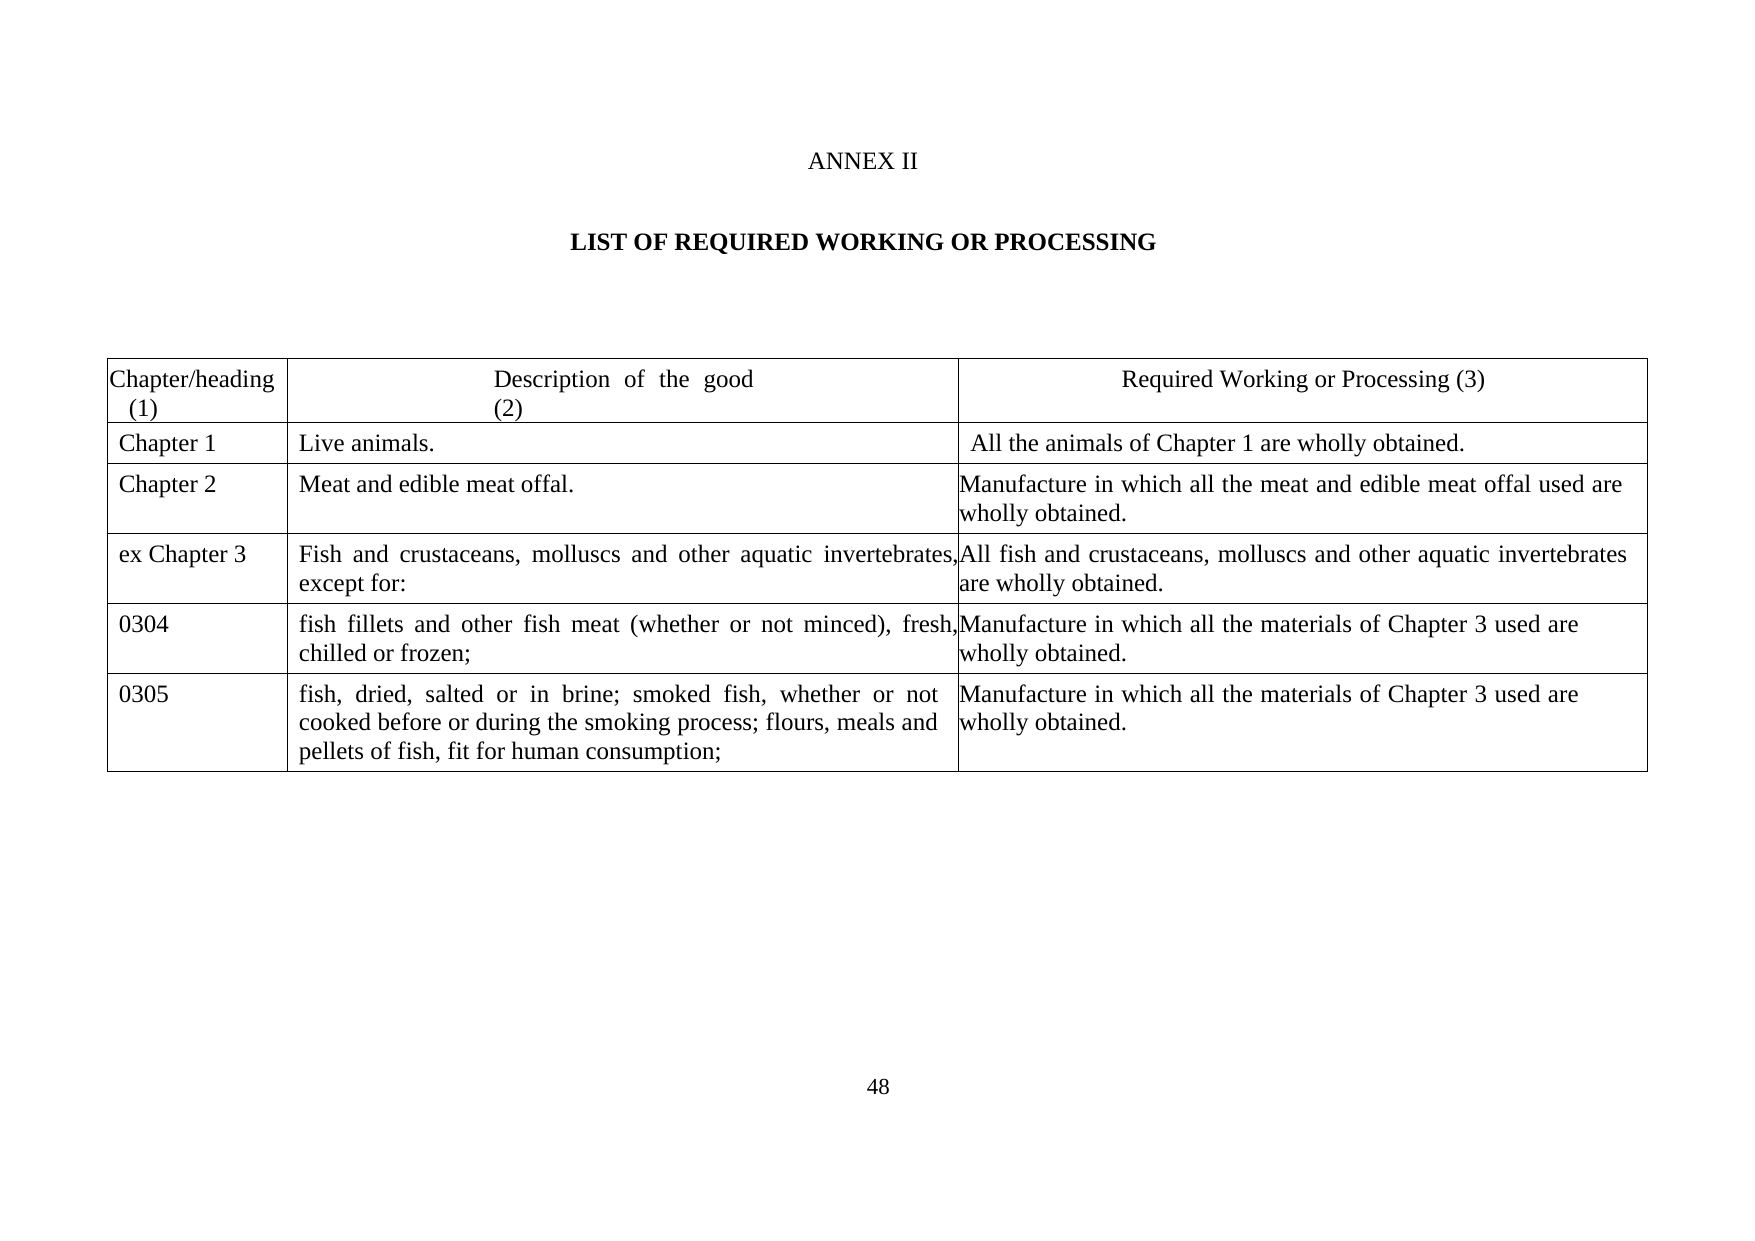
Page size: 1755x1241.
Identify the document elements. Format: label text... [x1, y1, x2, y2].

table_cell Fish and crustaceans, molluscs and other aquatic invertebrates, except for: [288, 534, 958, 602]
table_cell fish, dried, salted or in brine; smoked fish, whether or not cooked before or during the smoking process; flours, meals and pellets of fish, fit for human consumption; [288, 674, 958, 771]
table_cell Manufacture in which all the materials of Chapter 3 used are wholly obtained. [959, 674, 1647, 771]
table_cell 0304 [108, 604, 287, 672]
table_cell Chapter 1 [108, 423, 287, 463]
table_cell Manufacture in which all the meat and edible meat offal used are wholly obtained. [959, 464, 1647, 533]
table_cell fish fillets and other fish meat (whether or not minced), fresh, chilled or frozen; [288, 604, 958, 672]
table_cell 0305 [108, 674, 287, 771]
text LIST OF REQUIRED WORKING OR PROCESSING [96, 227, 1631, 256]
subtitle ANNEX II [96, 146, 1636, 175]
table_cell ex Chapter 3 [108, 534, 287, 602]
table_cell All fish and crustaceans, molluscs and other aquatic invertebrates are wholly obtained. [959, 534, 1647, 602]
table_cell Meat and edible meat offal. [288, 464, 958, 533]
table_cell Chapter 2 [108, 464, 287, 533]
table_cell Manufacture in which all the materials of Chapter 3 used are wholly obtained. [959, 604, 1647, 672]
table_header Required Working or Processing (3) [959, 359, 1647, 422]
table_header Chapter/heading (1) [108, 359, 287, 422]
table_cell All the animals of Chapter 1 are wholly obtained. [959, 423, 1647, 463]
table_header Description of the good (2) [288, 359, 958, 422]
table_cell Live animals. [288, 423, 958, 463]
